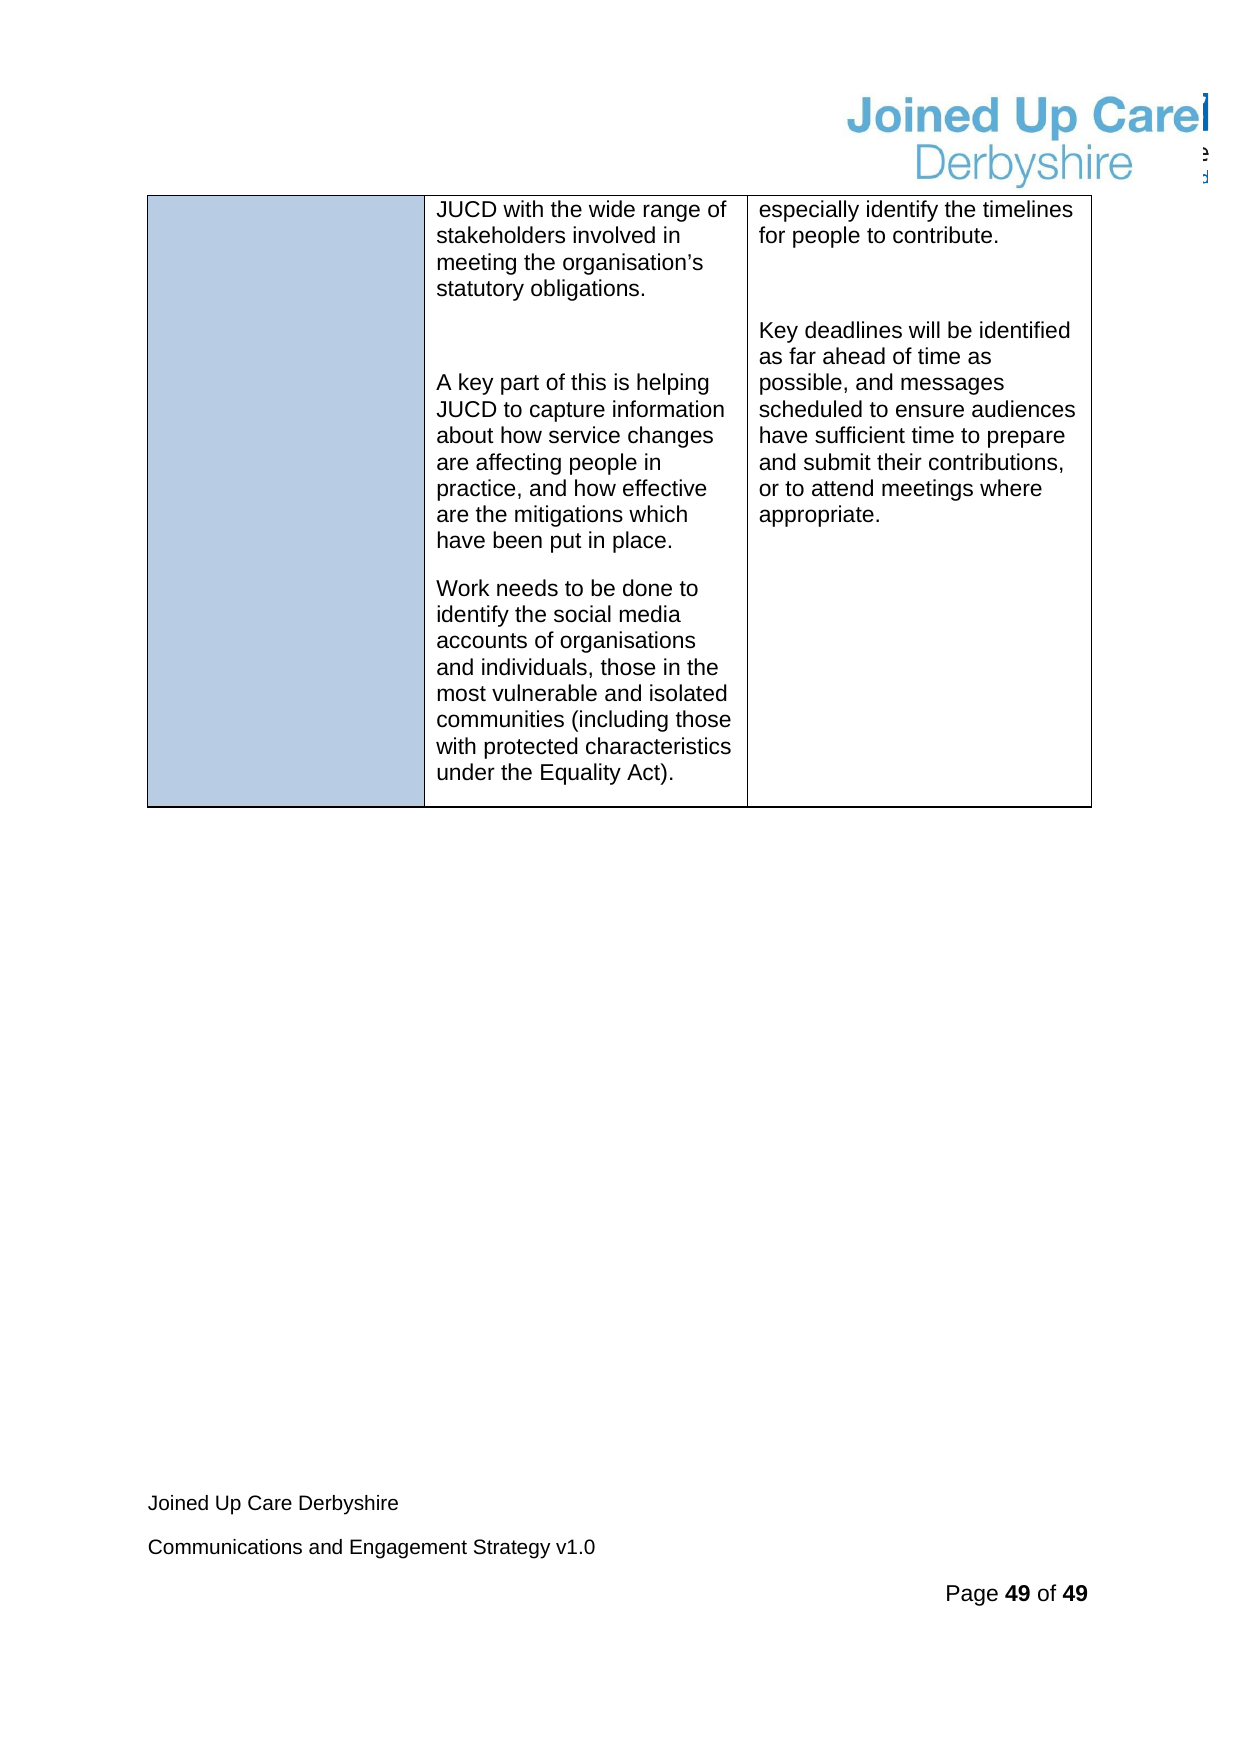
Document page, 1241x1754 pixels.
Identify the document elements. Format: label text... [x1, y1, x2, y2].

table_cell [148, 196, 424, 806]
table_cell JUCD with the wide range of stakeholders involved in meeting the organisation’s statutory obligations. A key part of this is helping JUCD to capture information about how service changes are affecting people in practice, and how effective are the mitigations which have been put in place. Work needs to be done to identify the social media accounts of organisations and individuals, those in the most vulnerable and isolated communities (including those with protected characteristics under the Equality Act). [425, 196, 747, 806]
table_cell especially identify the timelines for people to contribute. Key deadlines will be identified as far ahead of time as possible, and messages scheduled to ensure audiences have sufficient time to prepare and submit their contributions, or to attend meetings where appropriate. [748, 196, 1091, 806]
